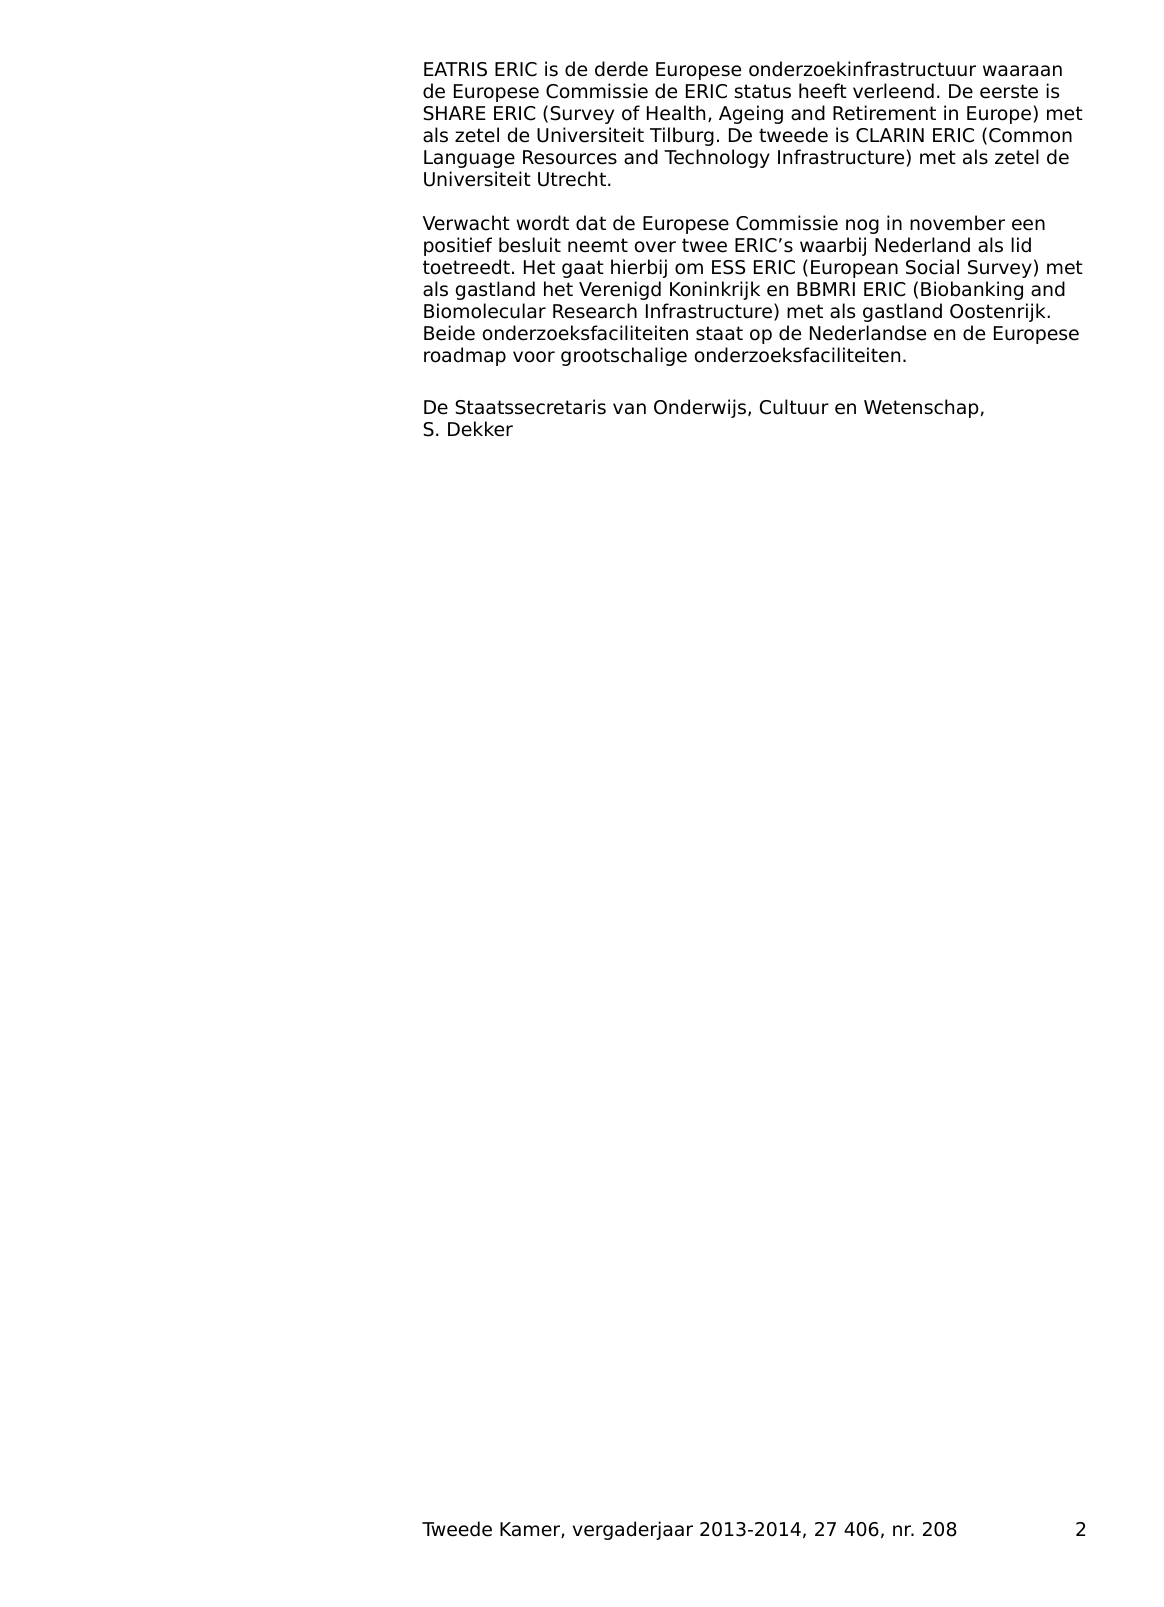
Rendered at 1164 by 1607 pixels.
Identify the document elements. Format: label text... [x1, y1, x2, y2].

text Verwacht wordt dat de Europese Commissie nog in november een positief besluit neemt over twee ERIC’s waarbij Nederland als lid toetreedt. Het gaat hierbij om ESS ERIC (European Social Survey) met als gastland het Verenigd Koninkrijk en BBMRI ERIC (Biobanking and Biomolecular Research Infrastructure) met als gastland Oostenrijk. Beide onderzoeksfaciliteiten staat op de Nederlandse en de Europese roadmap voor grootschalige onderzoeksfaciliteiten. [422, 213, 1087, 367]
text EATRIS ERIC is de derde Europese onderzoekinfrastructuur waaraan de Europese Commissie de ERIC status heeft verleend. De eerste is SHARE ERIC (Survey of Health, Ageing and Retirement in Europe) met als zetel de Universiteit Tilburg. De tweede is CLARIN ERIC (Common Language Resources and Technology Infrastructure) met als zetel de Universiteit Utrecht. [422, 59, 1087, 191]
text De Staatssecretaris van Onderwijs, Cultuur en Wetenschap, S. Dekker [422, 397, 1087, 441]
